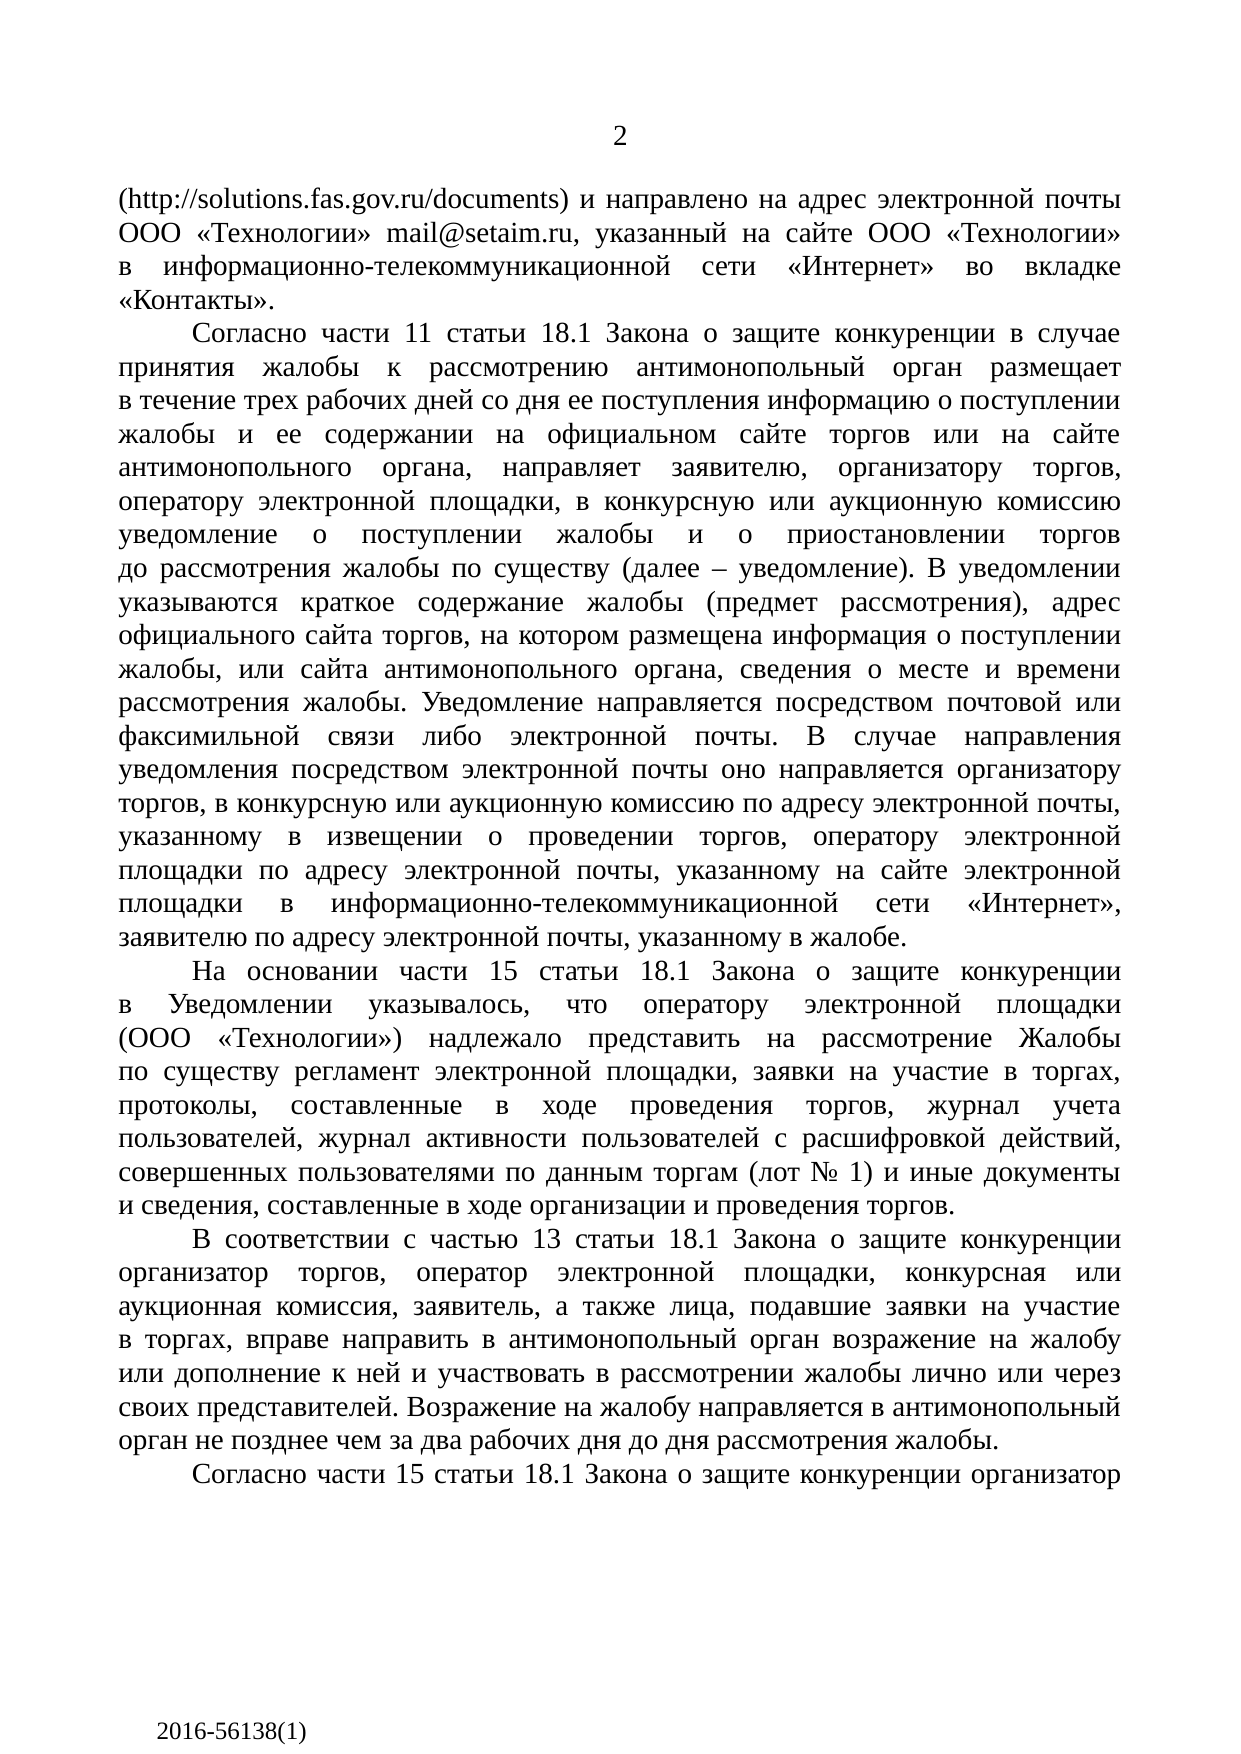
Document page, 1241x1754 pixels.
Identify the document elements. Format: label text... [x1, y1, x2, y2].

text Согласно части 15 статьи 18.1 Закона о защите конкуренции организатор [118, 1456, 1122, 1489]
text (http://solutions.fas.gov.ru/documents) и направлено на адрес электронной почты ООО «Технологии» mail@setaim.ru, указанный на сайте ООО «Технологии» в информационно-телекоммуникационной сети «Интернет» во вкладке «Контакты». [118, 181, 1122, 315]
text В соответствии с частью 13 статьи 18.1 Закона о защите конкуренции организатор торгов, оператор электронной площадки, конкурсная или аукционная комиссия, заявитель, а также лица, подавшие заявки на участие в торгах, вправе направить в антимонопольный орган возражение на жалобу или дополнение к ней и участвовать в рассмотрении жалобы лично или через своих представителей. Возражение на жалобу направляется в антимонопольный орган не позднее чем за два рабочих дня до дня рассмотрения жалобы. [118, 1221, 1122, 1456]
text На основании части 15 статьи 18.1 Закона о защите конкуренции в Уведомлении указывалось, что оператору электронной площадки (ООО «Технологии») надлежало представить на рассмотрение Жалобы по существу регламент электронной площадки, заявки на участие в торгах, протоколы, составленные в ходе проведения торгов, журнал учета пользователей, журнал активности пользователей с расшифровкой действий, совершенных пользователями по данным торгам (лот № 1) и иные документы и сведения, составленные в ходе организации и проведения торгов. [118, 953, 1122, 1221]
text Согласно части 11 статьи 18.1 Закона о защите конкуренции в случае принятия жалобы к рассмотрению антимонопольный орган размещает в течение трех рабочих дней со дня ее поступления информацию о поступлении жалобы и ее содержании на официальном сайте торгов или на сайте антимонопольного органа, направляет заявителю, организатору торгов, оператору электронной площадки, в конкурсную или аукционную комиссию уведомление о поступлении жалобы и о приостановлении торгов до рассмотрения жалобы по существу (далее – уведомление). В уведомлении указываются краткое содержание жалобы (предмет рассмотрения), адрес официального сайта торгов, на котором размещена информация о поступлении жалобы, или сайта антимонопольного органа, сведения о месте и времени рассмотрения жалобы. Уведомление направляется посредством почтовой или факсимильной связи либо электронной почты. В случае направления уведомления посредством электронной почты оно направляется организатору торгов, в конкурсную или аукционную комиссию по адресу электронной почты, указанному в извещении о проведении торгов, оператору электронной площадки по адресу электронной почты, указанному на сайте электронной площадки в информационно-телекоммуникационной сети «Интернет», заявителю по адресу электронной почты, указанному в жалобе. [118, 315, 1122, 953]
